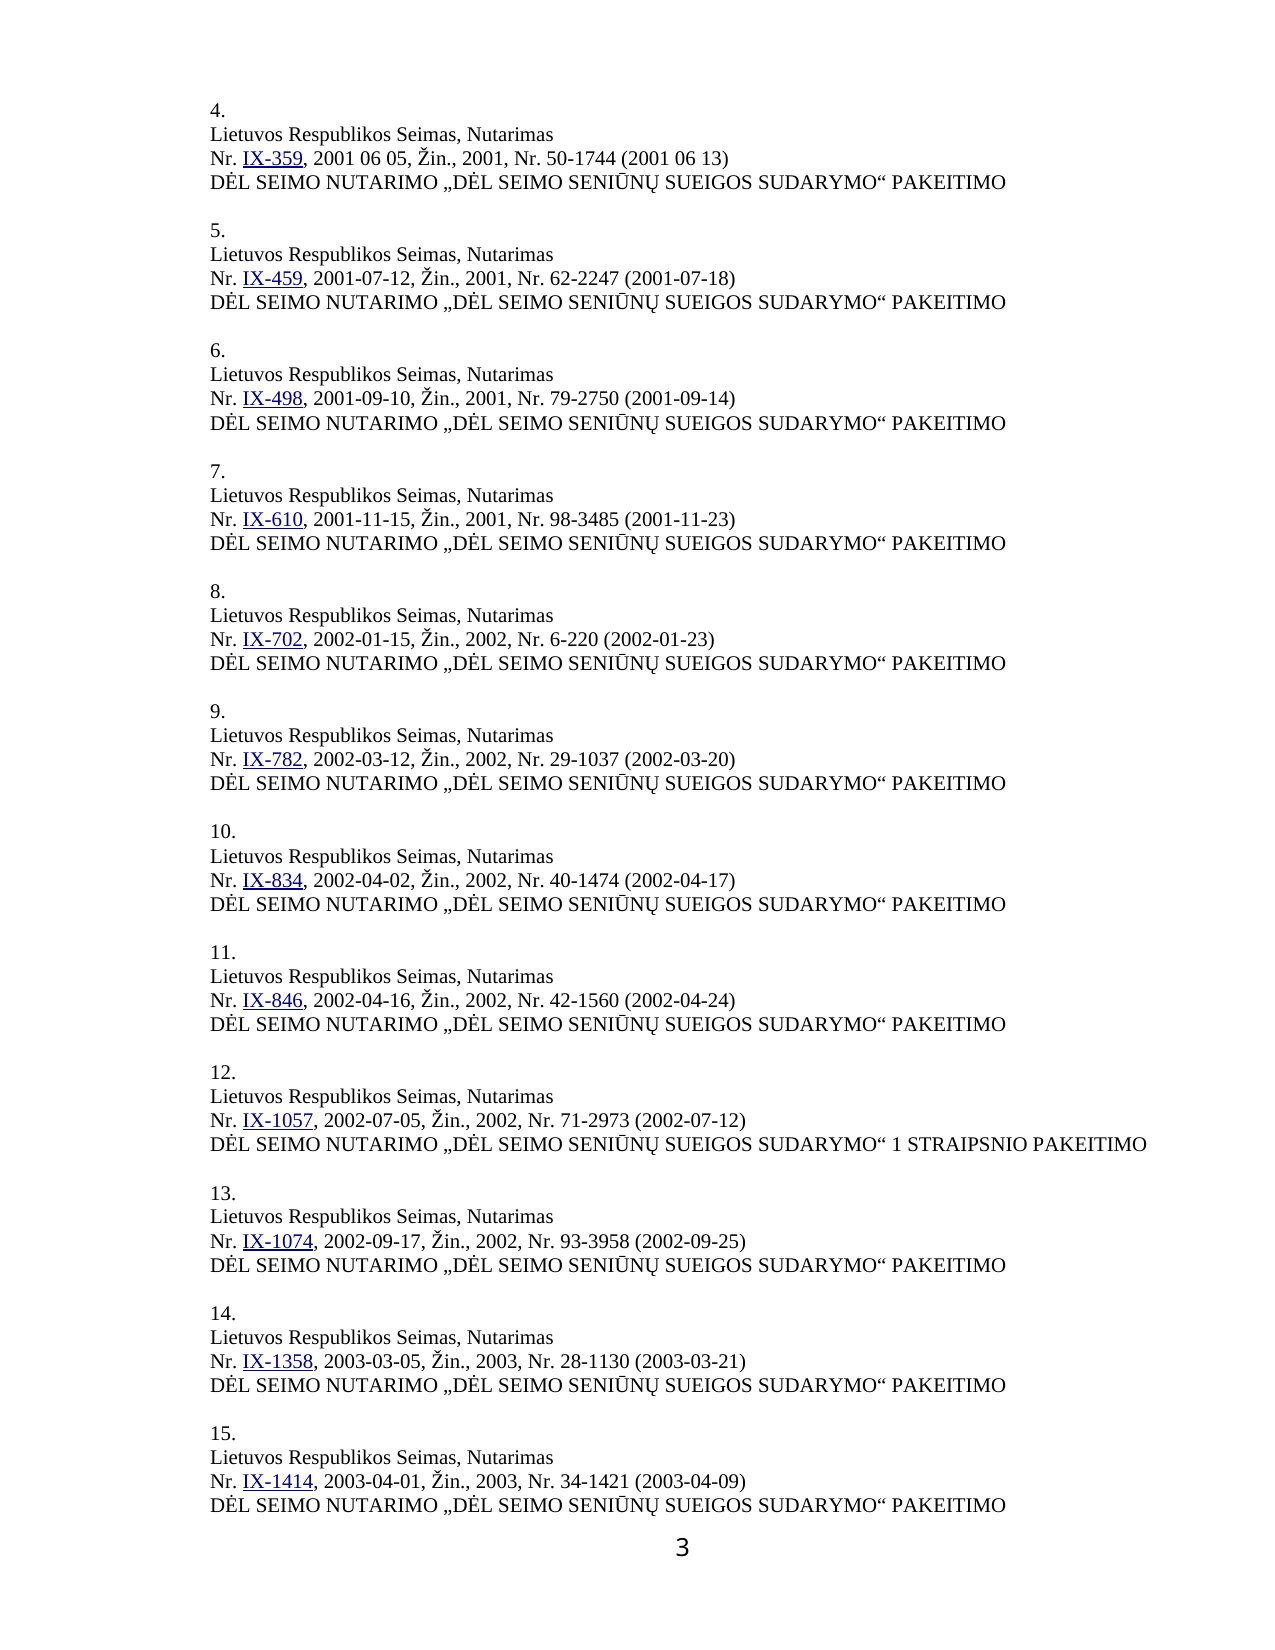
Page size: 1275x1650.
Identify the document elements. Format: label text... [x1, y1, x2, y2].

text Lietuvos Respublikos Seimas, Nutarimas [210, 362, 1155, 386]
text Lietuvos Respublikos Seimas, Nutarimas [210, 1204, 1155, 1228]
text DĖL SEIMO NUTARIMO „DĖL SEIMO SENIŪNŲ SUEIGOS SUDARYMO“ PAKEITIMO [210, 410, 1155, 434]
text Nr. IX-1414, 2003-04-01, Žin., 2003, Nr. 34-1421 (2003-04-09) [210, 1469, 1155, 1493]
text Lietuvos Respublikos Seimas, Nutarimas [210, 1445, 1155, 1469]
text Nr. IX-1057, 2002-07-05, Žin., 2002, Nr. 71-2973 (2002-07-12) [210, 1108, 1155, 1132]
text 8. [210, 579, 1155, 603]
text DĖL SEIMO NUTARIMO „DĖL SEIMO SENIŪNŲ SUEIGOS SUDARYMO“ PAKEITIMO [210, 1493, 1155, 1517]
text 15. [210, 1421, 1155, 1445]
text Nr. IX-846, 2002-04-16, Žin., 2002, Nr. 42-1560 (2002-04-24) [210, 988, 1155, 1012]
text DĖL SEIMO NUTARIMO „DĖL SEIMO SENIŪNŲ SUEIGOS SUDARYMO“ PAKEITIMO [210, 651, 1155, 675]
text Nr. IX-702, 2002-01-15, Žin., 2002, Nr. 6-220 (2002-01-23) [210, 627, 1155, 651]
text DĖL SEIMO NUTARIMO „DĖL SEIMO SENIŪNŲ SUEIGOS SUDARYMO“ PAKEITIMO [210, 1012, 1155, 1036]
text DĖL SEIMO NUTARIMO „DĖL SEIMO SENIŪNŲ SUEIGOS SUDARYMO“ PAKEITIMO [210, 771, 1155, 795]
text Lietuvos Respublikos Seimas, Nutarimas [210, 1084, 1155, 1108]
text Nr. IX-610, 2001-11-15, Žin., 2001, Nr. 98-3485 (2001-11-23) [210, 507, 1155, 531]
text Lietuvos Respublikos Seimas, Nutarimas [210, 242, 1155, 266]
text Nr. IX-498, 2001-09-10, Žin., 2001, Nr. 79-2750 (2001-09-14) [210, 386, 1155, 410]
text DĖL SEIMO NUTARIMO „DĖL SEIMO SENIŪNŲ SUEIGOS SUDARYMO“ PAKEITIMO [210, 892, 1155, 916]
text 9. [210, 699, 1155, 723]
text Nr. IX-359, 2001 06 05, Žin., 2001, Nr. 50-1744 (2001 06 13) [210, 146, 1155, 170]
text Lietuvos Respublikos Seimas, Nutarimas [210, 483, 1155, 507]
text Lietuvos Respublikos Seimas, Nutarimas [210, 1325, 1155, 1349]
text Nr. IX-782, 2002-03-12, Žin., 2002, Nr. 29-1037 (2002-03-20) [210, 747, 1155, 771]
text DĖL SEIMO NUTARIMO „DĖL SEIMO SENIŪNŲ SUEIGOS SUDARYMO“ PAKEITIMO [210, 170, 1155, 194]
text 4. [210, 98, 1155, 122]
text DĖL SEIMO NUTARIMO „DĖL SEIMO SENIŪNŲ SUEIGOS SUDARYMO“ PAKEITIMO [210, 1253, 1155, 1277]
text 14. [210, 1301, 1155, 1325]
text DĖL SEIMO NUTARIMO „DĖL SEIMO SENIŪNŲ SUEIGOS SUDARYMO“ 1 STRAIPSNIO PAKEITIMO [210, 1132, 1155, 1156]
text Nr. IX-459, 2001-07-12, Žin., 2001, Nr. 62-2247 (2001-07-18) [210, 266, 1155, 290]
text Nr. IX-1358, 2003-03-05, Žin., 2003, Nr. 28-1130 (2003-03-21) [210, 1349, 1155, 1373]
text 6. [210, 338, 1155, 362]
text 11. [210, 940, 1155, 964]
text Lietuvos Respublikos Seimas, Nutarimas [210, 603, 1155, 627]
text Nr. IX-834, 2002-04-02, Žin., 2002, Nr. 40-1474 (2002-04-17) [210, 868, 1155, 892]
text Nr. IX-1074, 2002-09-17, Žin., 2002, Nr. 93-3958 (2002-09-25) [210, 1228, 1155, 1253]
text 13. [210, 1180, 1155, 1204]
text Lietuvos Respublikos Seimas, Nutarimas [210, 122, 1155, 146]
text Lietuvos Respublikos Seimas, Nutarimas [210, 723, 1155, 747]
text 12. [210, 1060, 1155, 1084]
text DĖL SEIMO NUTARIMO „DĖL SEIMO SENIŪNŲ SUEIGOS SUDARYMO“ PAKEITIMO [210, 290, 1155, 314]
text 7. [210, 458, 1155, 483]
text DĖL SEIMO NUTARIMO „DĖL SEIMO SENIŪNŲ SUEIGOS SUDARYMO“ PAKEITIMO [210, 1373, 1155, 1397]
text DĖL SEIMO NUTARIMO „DĖL SEIMO SENIŪNŲ SUEIGOS SUDARYMO“ PAKEITIMO [210, 531, 1155, 555]
text Lietuvos Respublikos Seimas, Nutarimas [210, 843, 1155, 868]
text 10. [210, 819, 1155, 843]
text Lietuvos Respublikos Seimas, Nutarimas [210, 964, 1155, 988]
text 5. [210, 218, 1155, 242]
